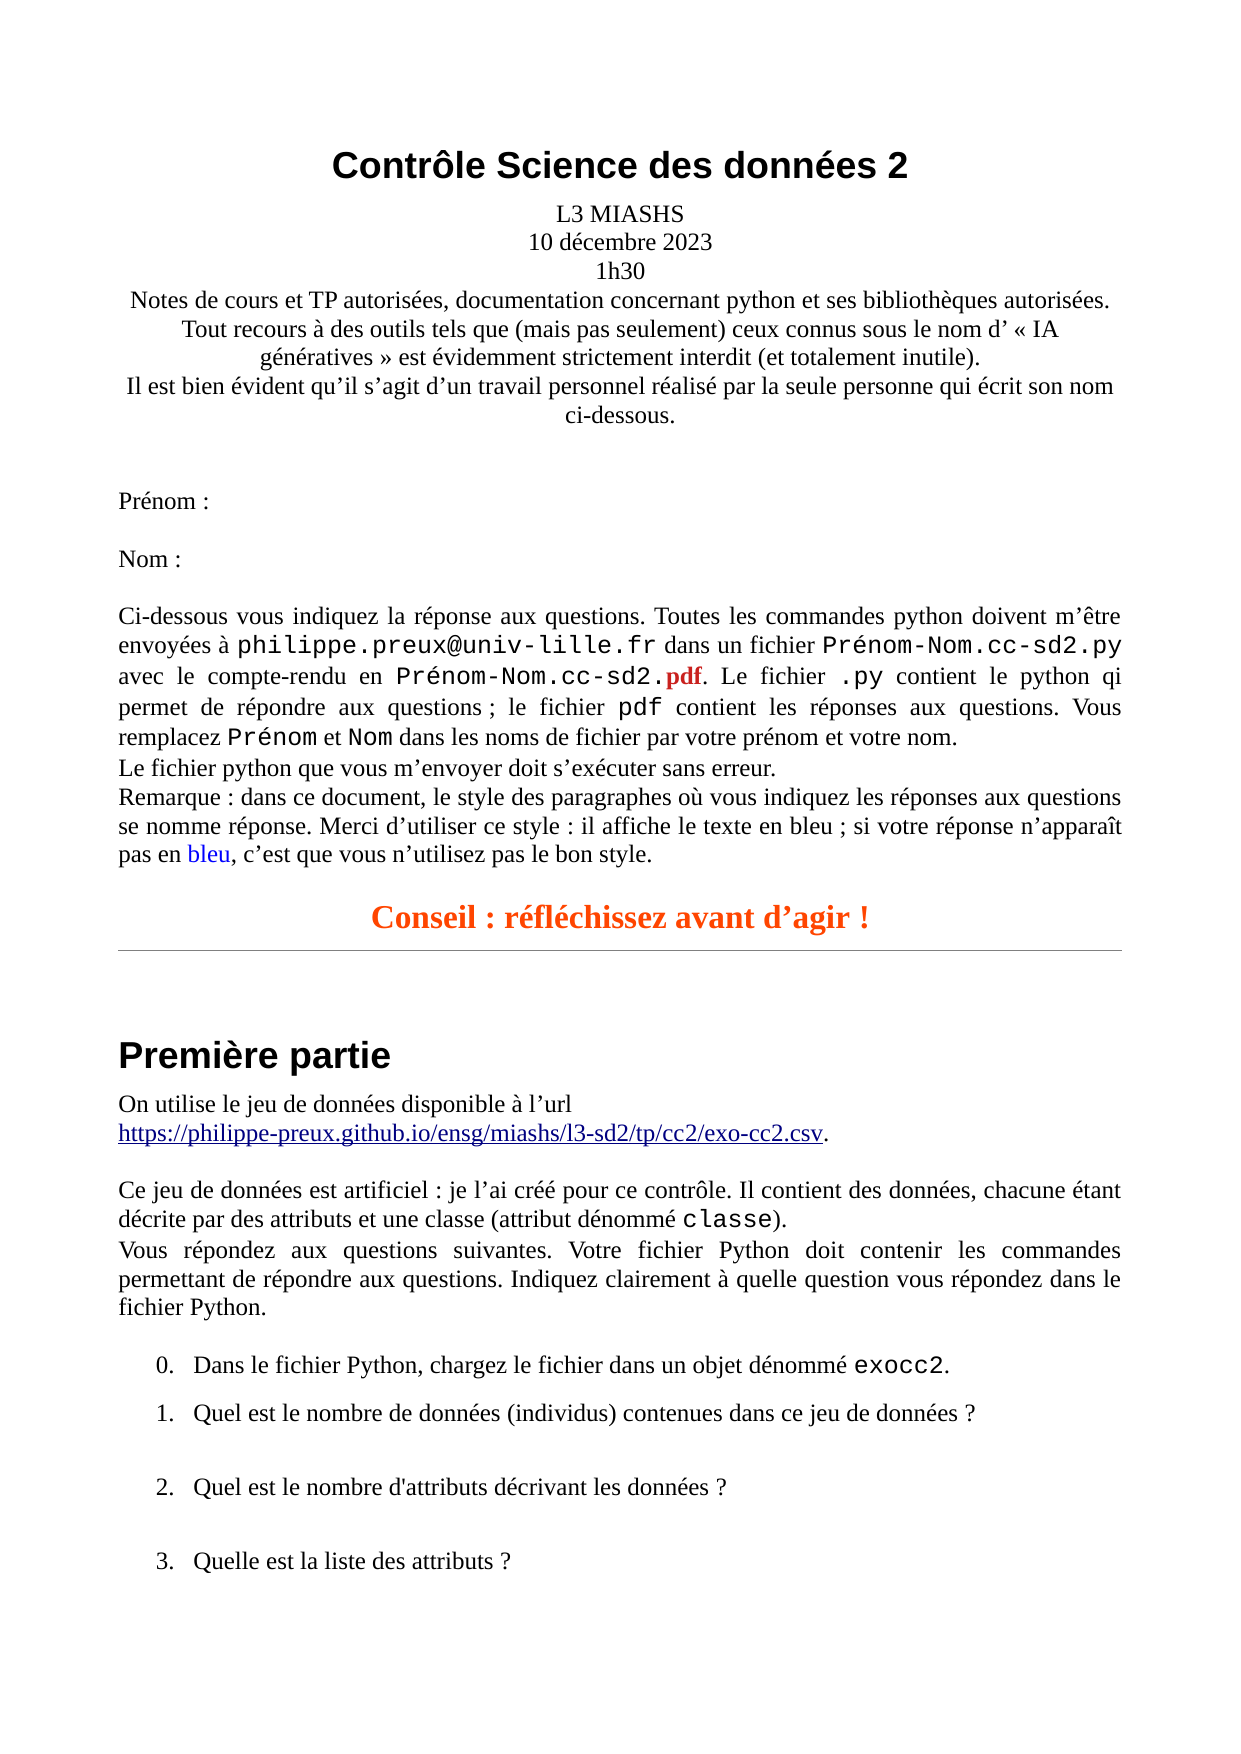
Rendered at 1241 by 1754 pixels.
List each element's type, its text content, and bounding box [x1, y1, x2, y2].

list Quelle est la liste des attributs ? [156, 1546, 1122, 1575]
text Notes de cours et TP autorisées, documentation concernant python et ses bibliothèques autorisées. [118, 285, 1122, 314]
list Quel est le nombre d'attributs décrivant les données ? [156, 1472, 1122, 1501]
text Nom : [118, 544, 1122, 572]
text On utilise le jeu de données disponible à l’url [118, 1089, 1122, 1118]
text Remarque : dans ce document, le style des paragraphes où vous indiquez les réponses aux questions se nomme réponse. Merci d’utiliser ce style : il affiche le texte en bleu ; si votre réponse n’apparaît pas en bleu, c’est que vous n’utilisez pas le bon style. [118, 782, 1122, 868]
text Le fichier python que vous m’envoyer doit s’exécuter sans erreur. [118, 753, 1122, 782]
list Dans le fichier Python, chargez le fichier dans un objet dénommé exocc2. [156, 1350, 1122, 1381]
text Prénom : [118, 486, 1122, 515]
text Vous répondez aux questions suivantes. Votre fichier Python doit contenir les commandes permettant de répondre aux questions. Indiquez clairement à quelle question vous répondez dans le fichier Python. [118, 1235, 1122, 1321]
text Conseil : réfléchissez avant d’agir ! [118, 897, 1122, 935]
text Tout recours à des outils tels que (mais pas seulement) ceux connus sous le nom d’ « IA génératives » est évidemment strictement interdit (et totalement inutile). [118, 314, 1122, 371]
text L3 MIASHS [118, 199, 1122, 227]
subtitle Première partie [118, 1033, 1122, 1077]
text Ce jeu de données est artificiel : je l’ai créé pour ce contrôle. Il contient des données, chacune étant décrite par des attributs et une classe (attribut dénommé classe). [118, 1175, 1122, 1235]
text Ci-dessous vous indiquez la réponse aux questions. Toutes les commandes python doivent m’être envoyées à philippe.preux@univ-lille.fr dans un fichier Prénom-Nom.cc-sd2.py avec le compte-rendu en Prénom-Nom.cc-sd2.pdf. Le fichier .py contient le python qi permet de répondre aux questions ; le fichier pdf contient les réponses aux questions. Vous remplacez Prénom et Nom dans les noms de fichier par votre prénom et votre nom. [118, 601, 1122, 753]
text https://philippe-preux.github.io/ensg/miashs/l3-sd2/tp/cc2/exo-cc2.csv. [118, 1118, 1122, 1147]
text 10 décembre 2023 [118, 227, 1122, 256]
subtitle Contrôle Science des données 2 [118, 143, 1122, 186]
text 1h30 [118, 256, 1122, 285]
list Quel est le nombre de données (individus) contenues dans ce jeu de données ? [156, 1398, 1122, 1427]
text Il est bien évident qu’il s’agit d’un travail personnel réalisé par la seule personne qui écrit son nom ci-dessous. [118, 371, 1122, 429]
